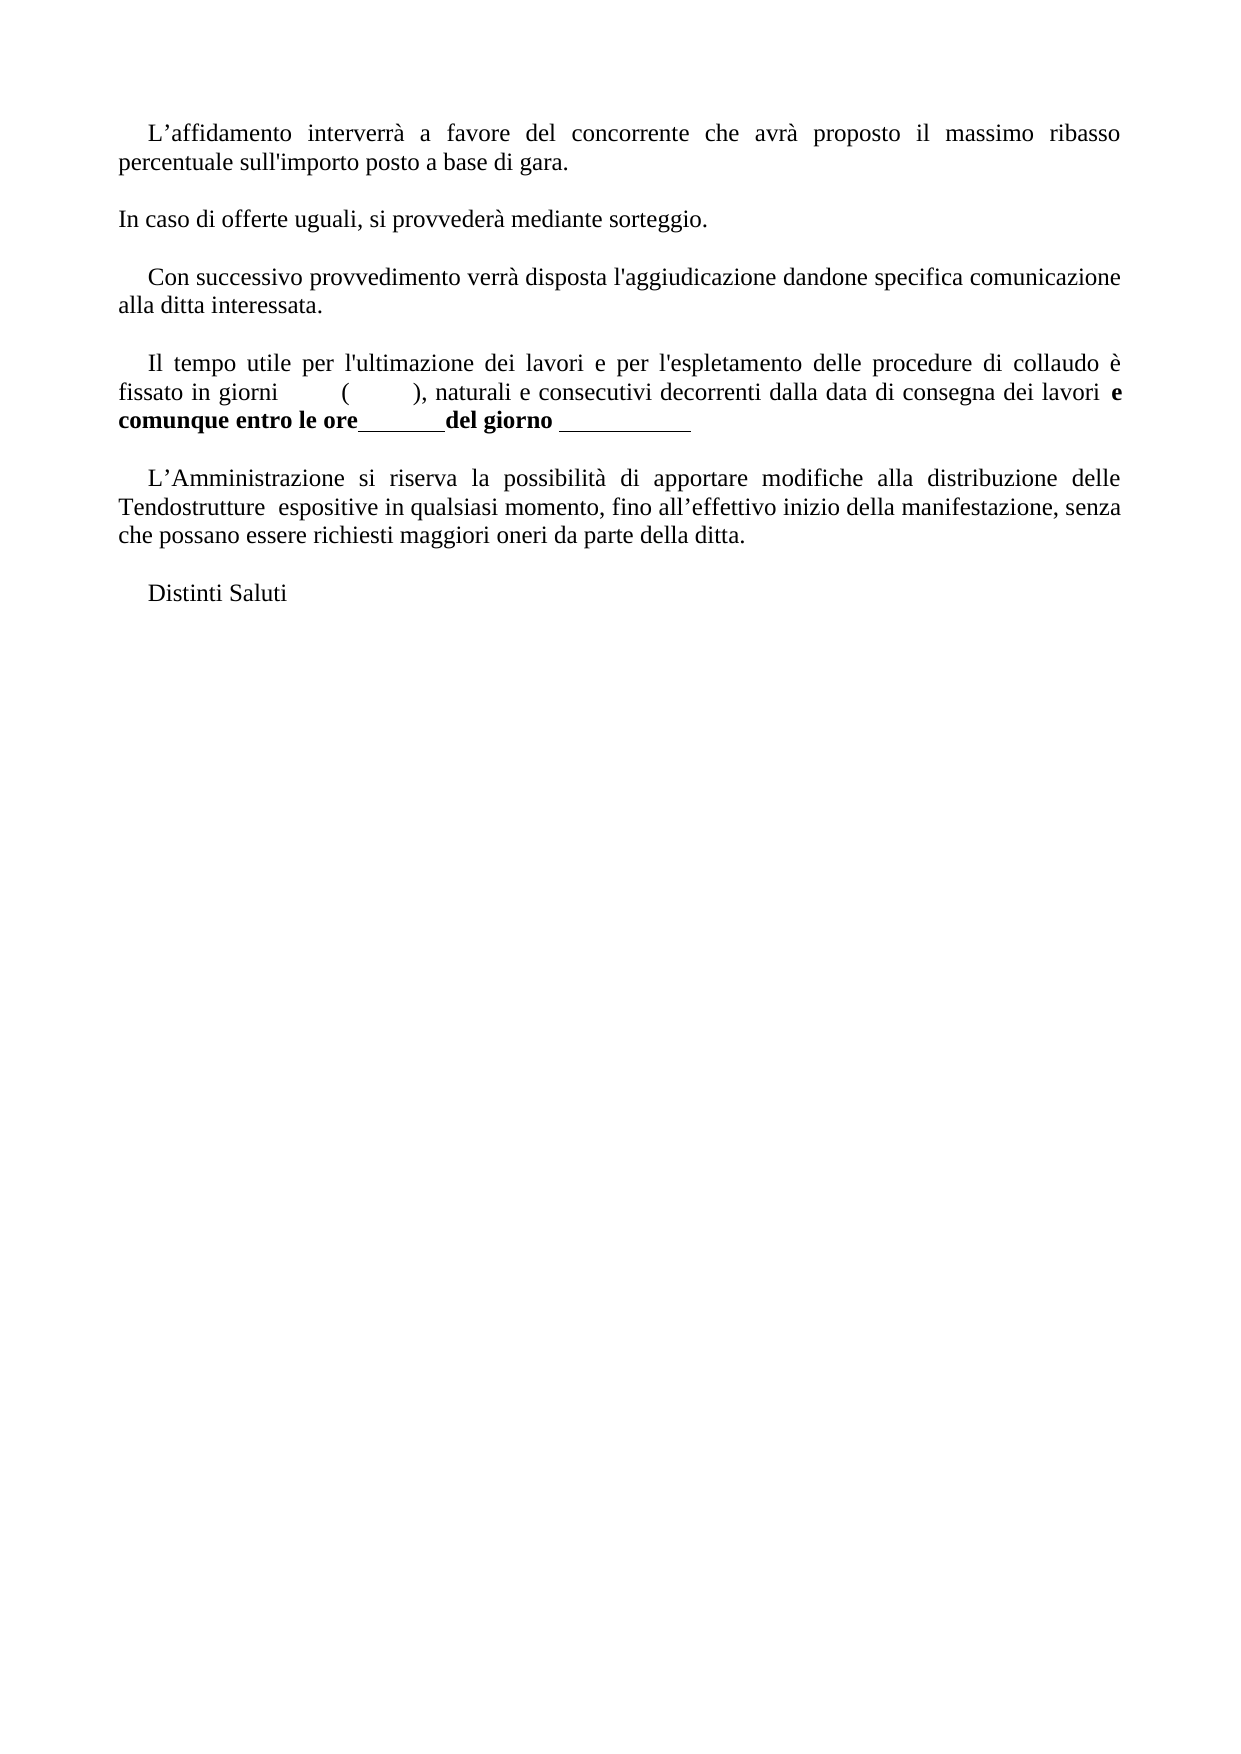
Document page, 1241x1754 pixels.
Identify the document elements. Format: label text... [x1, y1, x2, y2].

text Distinti Saluti [118, 578, 1122, 607]
text In caso di offerte uguali, si provvederà mediante sorteggio. [118, 204, 1122, 233]
text L’affidamento interverrà a favore del concorrente che avrà proposto il massimo ribasso percentuale sull'importo posto a base di gara. [118, 118, 1122, 176]
text Il tempo utile per l'ultimazione dei lavori e per l'espletamento delle procedure di collaudo è fissato in giorni ( ), naturali e consecutivi decorrenti dalla data di consegna dei lavori e comunque entro le ore del giorno [118, 348, 1122, 434]
text L’Amministrazione si riserva la possibilità di apportare modifiche alla distribuzione delle Tendostrutture espositive in qualsiasi momento, fino all’effettivo inizio della manifestazione, senza che possano essere richiesti maggiori oneri da parte della ditta. [118, 463, 1122, 549]
text Con successivo provvedimento verrà disposta l'aggiudicazione dandone specifica comunicazione alla ditta interessata. [118, 262, 1122, 319]
